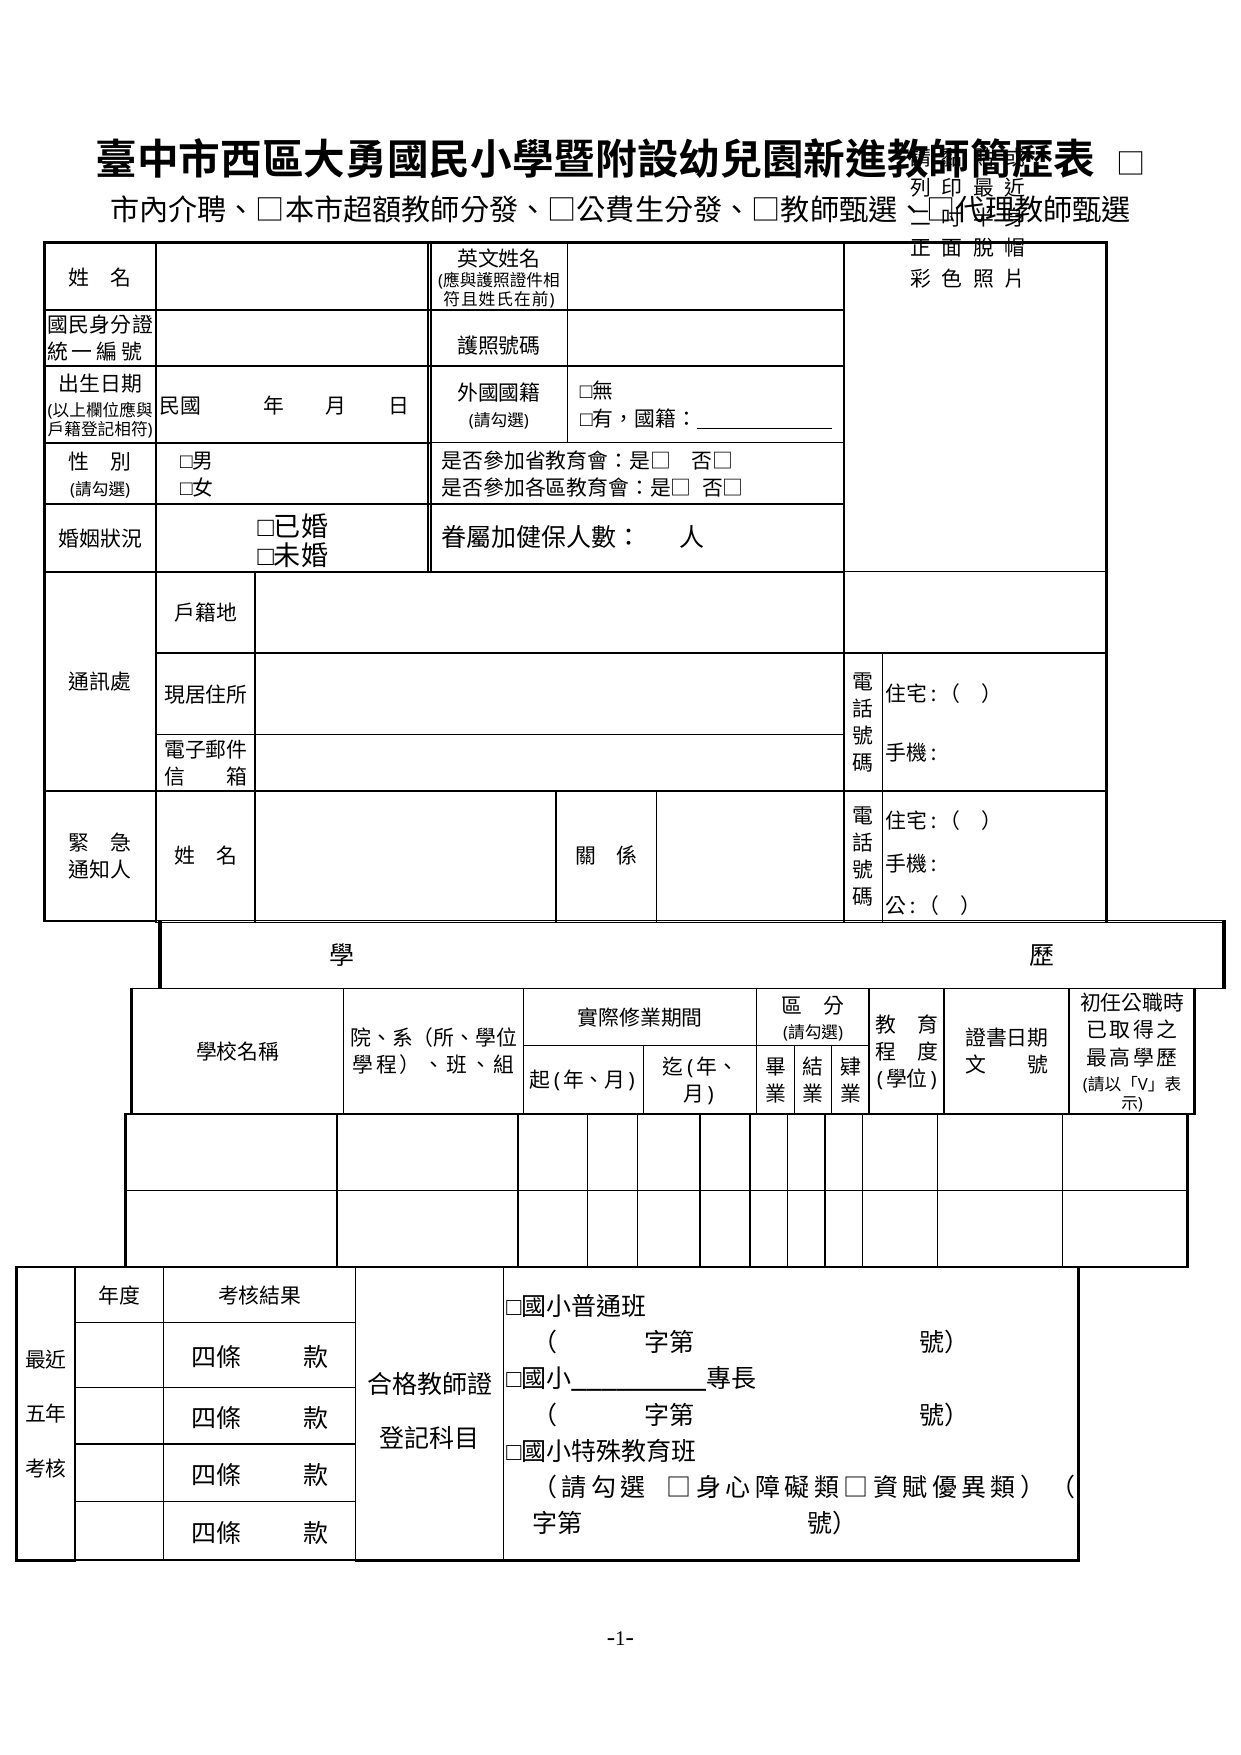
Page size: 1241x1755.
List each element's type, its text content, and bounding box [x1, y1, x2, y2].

table_cell [75, 988, 125, 1044]
table_cell [1188, 1266, 1194, 1322]
table_cell 四條 款 [164, 1502, 355, 1559]
table_cell [1195, 734, 1224, 790]
table_cell [338, 1191, 517, 1266]
table_cell 肄業 [832, 1046, 868, 1113]
table_cell [1188, 365, 1194, 442]
table_cell [863, 1191, 937, 1266]
table_cell [256, 792, 555, 920]
table_cell 起(年、月) [524, 1046, 643, 1113]
table_cell [1080, 1387, 1106, 1443]
table_header 姓 名 [46, 244, 155, 309]
table_cell [76, 1388, 163, 1443]
table_header [1108, 241, 1187, 309]
table_cell 通訊處 [46, 573, 155, 790]
table_cell [1108, 571, 1187, 652]
table_cell [16, 734, 43, 790]
table_cell [127, 1115, 336, 1189]
table_cell [1196, 989, 1224, 1044]
table_cell [863, 1115, 937, 1189]
table_cell 合格教師證 登記科目 [356, 1268, 503, 1559]
table_cell [76, 1502, 163, 1559]
table_cell [16, 571, 43, 652]
table_cell [44, 1190, 75, 1266]
table_cell [1188, 503, 1194, 571]
table_cell [701, 1115, 749, 1189]
table_cell 眷屬加健保人數： 人 [432, 505, 843, 571]
table_cell [1195, 790, 1224, 920]
table_cell [1080, 1322, 1106, 1387]
table_cell [657, 792, 843, 920]
table_cell [1188, 571, 1194, 652]
table_cell [519, 1115, 587, 1189]
table_cell [638, 1191, 699, 1266]
table_cell [826, 1115, 862, 1189]
table_cell 國民身分證統一編號 [46, 311, 155, 365]
table_cell [826, 1191, 862, 1266]
table_cell [256, 735, 843, 790]
table_cell [1080, 1501, 1106, 1559]
table_cell [1195, 503, 1224, 571]
table_cell 畢業 [757, 1046, 794, 1113]
table_cell 考核結果 [164, 1268, 355, 1322]
table_cell □國小普通班 （ 字第 號） □國小_________專長 （ 字第 號） □國小特殊教育班 （請勾選 □身心障礙類□資賦優異類）（ 字第 號） □幼兒(稚)園普通班 （ 字第 號） □其他 [504, 1268, 1077, 1559]
table_cell [1108, 309, 1187, 365]
table_cell [16, 652, 43, 734]
table_cell 住宅:（ ） 手機: 公:（ ） [883, 792, 1105, 920]
table_cell [1195, 1322, 1224, 1387]
table_cell [1106, 1387, 1187, 1443]
table_cell 姓 名 [157, 792, 254, 920]
table_cell [751, 1191, 787, 1266]
table_cell [1195, 365, 1224, 442]
table_cell [788, 1191, 824, 1266]
table_cell 緊 急 通知人 [46, 792, 155, 920]
table_cell [1108, 503, 1187, 571]
table_header [1195, 241, 1224, 309]
table_cell [1195, 1387, 1224, 1443]
table_cell [1108, 442, 1187, 503]
table_cell [1188, 1443, 1194, 1501]
table_cell 電話號碼 [845, 654, 882, 790]
table_header [16, 241, 43, 309]
table_cell 四條 款 [164, 1445, 355, 1501]
table_cell [845, 309, 1105, 365]
table_cell [44, 988, 75, 1044]
table_cell □已婚 □未婚 [157, 505, 427, 571]
table_cell [1195, 1113, 1224, 1189]
table_cell [1195, 652, 1224, 734]
table_cell [16, 1113, 44, 1189]
table_cell [16, 309, 43, 365]
table_cell 戶籍地 [157, 573, 254, 652]
table_cell [1106, 1443, 1187, 1501]
table_cell 迄(年、月) [644, 1046, 756, 1113]
table_cell [131, 922, 156, 988]
table_cell [16, 503, 43, 571]
table_cell 是否參加省教育會：是□ 否□ 是否參加各區教育會：是□ 否□ [432, 443, 843, 503]
table_cell [1080, 1268, 1106, 1322]
text 臺中市西區大勇國民小學暨附設幼兒園新進教師簡歷表 □市內介聘、□本市超額教師分發、□公費生分發、□教師甄選、□代理教師甄選 [89, 126, 1152, 229]
table_cell □男 □女 [157, 444, 427, 503]
table_cell [845, 503, 1105, 571]
table_cell [16, 1045, 44, 1113]
table_cell 婚姻狀況 [46, 505, 155, 571]
table_cell [938, 1115, 1062, 1189]
table_cell [1188, 1501, 1194, 1559]
table_cell 初任公職時 已取得之 最高學歷 (請以「V」表示) [1070, 989, 1193, 1113]
table_cell 現居住所 [157, 654, 254, 734]
table_cell [1189, 1115, 1194, 1189]
table_cell [16, 365, 43, 442]
table_cell [568, 311, 843, 365]
table_cell [845, 442, 1105, 503]
table_cell 最近 五年 考核 [18, 1268, 74, 1559]
table_cell [1106, 1322, 1187, 1387]
table_cell 外國國籍 (請勾選) [432, 367, 567, 442]
table_cell 學校名稱 [133, 989, 343, 1113]
table_cell 證書日期 文 號 [945, 989, 1068, 1113]
table_cell □無 □有，國籍： [568, 367, 843, 442]
table_cell 結業 [795, 1046, 831, 1113]
table_cell [75, 1045, 125, 1113]
table_cell 四條 款 [164, 1323, 355, 1387]
table_cell [519, 1191, 587, 1266]
table_cell [1063, 1191, 1186, 1266]
table_cell [256, 654, 843, 734]
table_cell [701, 1191, 749, 1266]
table_cell [1195, 1190, 1224, 1266]
table_cell 護照號碼 [432, 311, 567, 365]
table_cell [588, 1115, 637, 1189]
table_cell 性 別 (請勾選) [46, 444, 155, 503]
table_cell 實際修業期間 [524, 989, 756, 1044]
table_cell [16, 920, 44, 988]
table_cell [75, 1113, 124, 1189]
table_cell 電話號碼 [845, 792, 882, 920]
table_cell 出生日期 (以上欄位應與戶籍登記相符) [46, 367, 155, 442]
table_cell [1196, 1045, 1224, 1113]
table_cell [16, 988, 44, 1044]
table_cell [75, 922, 125, 988]
table_header [845, 244, 1105, 309]
table_cell [1188, 442, 1194, 503]
table_cell [1108, 652, 1187, 734]
table_cell [256, 573, 843, 652]
table_cell 年度 [76, 1268, 163, 1322]
table_cell 民國 年 月 日 [157, 367, 427, 442]
table_cell [16, 1190, 44, 1266]
table_cell [16, 442, 43, 503]
table_cell [1188, 309, 1194, 365]
table_cell [588, 1191, 637, 1266]
table_cell [1188, 1322, 1194, 1387]
table_cell [157, 311, 427, 365]
table_cell [1108, 365, 1187, 442]
table_cell [1195, 1501, 1224, 1559]
table_cell [638, 1115, 699, 1189]
table_header 英文姓名 (應與護照證件相符且姓氏在前) [432, 244, 567, 309]
table_cell 住宅:（ ） 手機: [883, 654, 1105, 790]
table_header [916, 244, 920, 254]
table_cell [1188, 790, 1194, 920]
table_cell [76, 1323, 163, 1387]
table_cell [788, 1115, 824, 1189]
table_cell [76, 1445, 163, 1501]
table_cell [1188, 734, 1194, 790]
table_cell [1108, 790, 1187, 920]
table_cell 教 育 程 度 (學位) [870, 989, 943, 1113]
table_cell [125, 1045, 130, 1113]
table_cell [125, 922, 131, 988]
table_header [157, 244, 427, 309]
table_header [1188, 241, 1194, 309]
table_cell 院、系（所、學位 學程）、班、組 [344, 989, 523, 1113]
table_cell [16, 790, 43, 920]
table_cell 四條 款 [164, 1388, 355, 1443]
table_cell [1189, 1190, 1194, 1266]
table_cell 區 分 (請勾選) [757, 989, 868, 1044]
table_cell [1188, 1387, 1194, 1443]
table_cell [845, 365, 1105, 442]
table_cell [1108, 734, 1187, 790]
table_cell [1195, 571, 1224, 652]
table_cell [75, 1190, 124, 1266]
table_cell [44, 1045, 75, 1113]
table_cell [338, 1115, 517, 1189]
table_cell [1106, 1268, 1187, 1322]
table_cell [1188, 652, 1194, 734]
table_cell 電子郵件 信 箱 [157, 735, 254, 790]
table_cell [845, 572, 1105, 652]
table_cell [1080, 1443, 1106, 1501]
table_cell [127, 1191, 336, 1266]
table_cell [44, 1113, 75, 1189]
table_header [568, 244, 843, 309]
table_cell 關 係 [557, 792, 656, 920]
table_cell [125, 988, 130, 1044]
table_cell [1195, 442, 1224, 503]
table_cell [1195, 1443, 1224, 1501]
table_cell [1195, 1266, 1224, 1322]
table_cell [751, 1115, 787, 1189]
table_cell [1106, 1501, 1187, 1559]
table_cell [1195, 309, 1224, 365]
table_cell [44, 922, 75, 988]
table_cell [938, 1191, 1062, 1266]
table_cell 學 歷 [162, 923, 1222, 988]
table_cell [1063, 1115, 1186, 1189]
